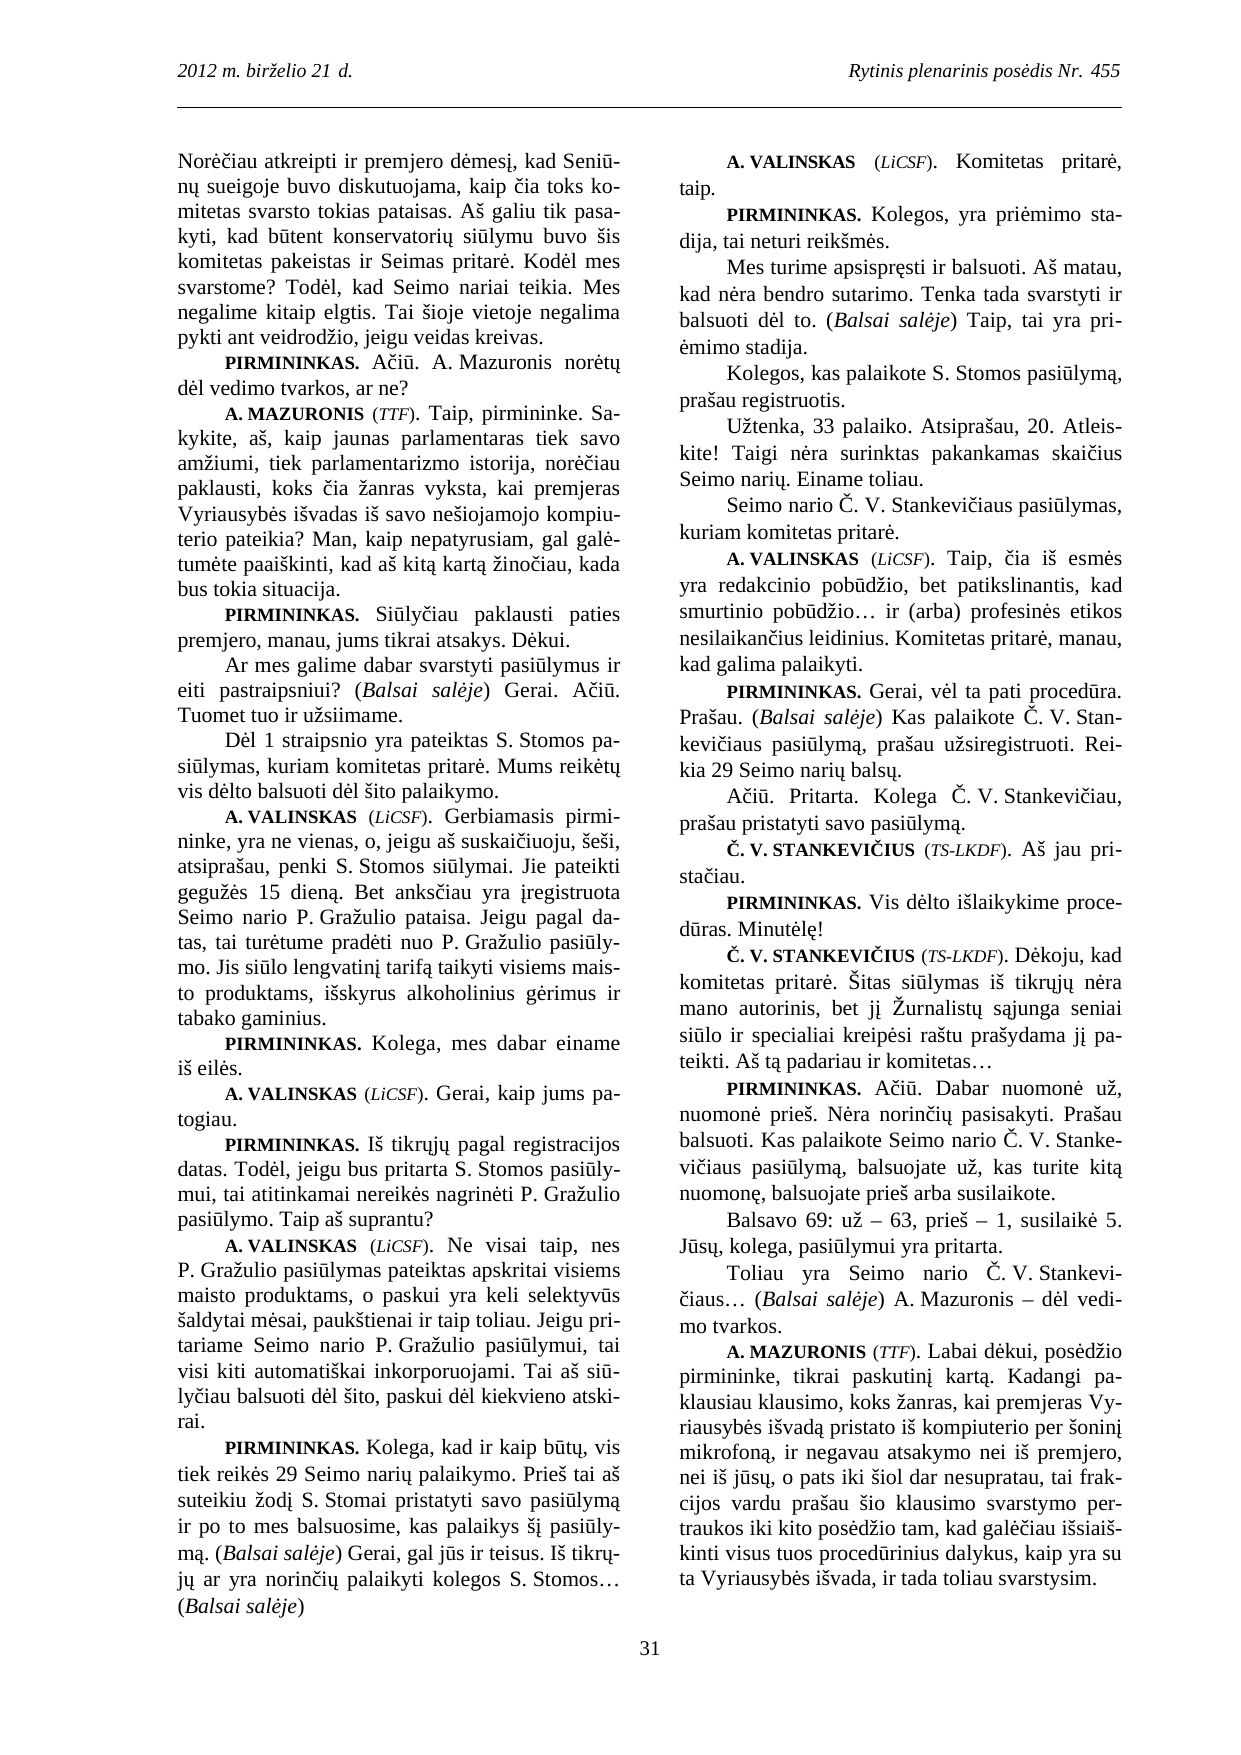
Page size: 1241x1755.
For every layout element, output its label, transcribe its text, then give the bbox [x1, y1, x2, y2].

text A. VALINSKAS (LiCSF). Ko­mi­te­tas pri­ta­rė, taip. [679, 148, 1122, 201]
text PIRMININKAS. Ačiū. Da­bar nuo­mo­nė už, nuo­mo­nė prieš. Nė­ra no­rin­čių pa­si­sa­ky­ti. Pra­šau bal­suo­ti. Kas pa­lai­ko­te Sei­mo na­rio Č. V. Stan­ke­vi­čiaus pa­siū­ly­mą, bal­suo­ja­te už, kas tu­ri­te ki­tą nuo­mo­nę, bal­suo­ja­te prieš ar­ba su­si­lai­ko­te. [679, 1074, 1122, 1206]
text Mes tu­ri­me ap­si­spręs­ti ir bal­suo­ti. Aš ma­tau, kad nė­ra ben­dro su­ta­ri­mo. Ten­ka ta­da svars­ty­ti ir bal­suo­ti dėl to. (Bal­sai sa­lė­je) Taip, tai yra pri­ėmi­mo sta­di­ja. [679, 253, 1122, 359]
text PIRMININKAS. Ko­le­ga, kad ir kaip bū­tų, vis tiek rei­kės 29 Sei­mo na­rių pa­lai­ky­mo. Prieš tai aš su­tei­kiu žo­dį S. Sto­mai pri­sta­ty­ti sa­vo pa­siū­ly­mą ir po to mes bal­suo­si­me, kas pa­lai­kys šį pa­siū­ly­mą. (Bal­sai sa­lė­je) Ge­rai, gal jūs ir tei­sus. Iš tik­rų­jų ar yra no­rin­čių pa­lai­ky­ti ko­le­gos S. Sto­mos… (Bal­sai sa­lė­je) [177, 1433, 620, 1618]
text Č. V. STANKEVIČIUS (TS-LKDF). Dė­ko­ju, kad ko­mi­te­tas pri­ta­rė. Ši­tas siū­ly­mas iš tik­rų­jų nė­ra ma­no au­to­ri­nis, bet jį Žur­na­lis­tų są­jun­ga se­niai siū­lo ir spe­cia­liai krei­pė­si raš­tu pra­šy­da­ma jį pa­teik­ti. Aš tą pa­da­riau ir ko­mi­te­tas… [679, 941, 1122, 1074]
text PIRMININKAS. Ko­le­gos, yra pri­ėmi­mo sta­di­ja, tai ne­tu­ri reikš­mės. [679, 201, 1122, 253]
text PIRMININKAS. Ge­rai, vėl ta pa­ti pro­ce­dū­ra. Pra­šau. (Bal­sai sa­lė­je) Kas pa­lai­ko­te Č. V. Stan­ke­vi­čiaus pa­siū­ly­mą, pra­šau už­si­re­gist­ruo­ti. Rei­kia 29 Sei­mo na­rių bal­sų. [679, 677, 1122, 783]
text PIRMININKAS. Ko­le­ga, mes da­bar ei­na­me iš ei­lės. [177, 1030, 620, 1080]
text A. VALINSKAS (LiCSF). Taip, čia iš es­mės yra re­dak­ci­nio po­bū­džio, bet pa­tiks­li­nan­tis, kad smur­ti­nio po­bū­džio… ir (ar­ba) pro­fe­si­nės eti­kos ne­si­lai­kan­čius lei­di­nius. Ko­mi­te­tas pri­ta­rė, ma­nau, kad ga­li­ma pa­lai­ky­ti. [679, 544, 1122, 677]
text A. VALINSKAS (LiCSF). Ger­bia­ma­sis pir­mi­nin­ke, yra ne vie­nas, o, jei­gu aš su­skai­čiuo­ju, še­ši, at­si­pra­šau, pen­ki S. Sto­mos siū­ly­mai. Jie pa­teik­ti ge­gu­žės 15 die­ną. Bet anks­čiau yra įre­gist­ruo­ta Sei­mo na­rio P. Gra­žu­lio pa­tai­sa. Jei­gu pa­gal da­tas, tai tu­rė­tu­me pra­dė­ti nuo P. Gra­žu­lio pa­siū­ly­mo. Jis siū­lo leng­va­ti­nį ta­ri­fą tai­ky­ti vi­siems mais­to pro­duk­tams, iš­sky­rus al­ko­ho­li­nius gė­ri­mus ir ta­ba­ko ga­mi­nius. [177, 803, 620, 1030]
text PIRMININKAS. Siū­ly­čiau pa­klaus­ti pa­ties prem­je­ro, ma­nau, jums tik­rai at­sa­kys. Dė­kui. [177, 601, 620, 652]
text PIRMININKAS. Vis dėl­to iš­lai­ky­ki­me pro­ce­dū­ras. Mi­nu­tė­lę! [679, 888, 1122, 941]
text Ar mes ga­li­me da­bar svars­ty­ti pa­siū­ly­mus ir ei­ti pa­straips­niui? (Bal­sai sa­lė­je) Ge­rai. Ačiū. Tuo­met tuo ir už­si­i­ma­me. [177, 652, 620, 727]
text Sei­mo na­rio Č. V. Stan­ke­vi­čiaus pa­siū­ly­mas, ku­riam ko­mi­te­tas pri­ta­rė. [679, 492, 1122, 544]
text Bal­sa­vo 69: už – 63, prieš – 1, su­si­lai­kė 5. Jū­sų, ko­le­ga, pa­siū­ly­mui yra pri­tar­ta. [679, 1206, 1122, 1259]
text PIRMININKAS. Ačiū. A. Ma­zu­ro­nis no­rė­tų dėl ve­di­mo tvar­kos, ar ne? [177, 349, 620, 400]
text PIRMININKAS. Iš tik­rų­jų pa­gal re­gist­ra­ci­jos da­tas. To­dėl, jei­gu bus pri­tar­ta S. Sto­mos pa­siū­ly­mui, tai ati­tin­ka­mai ne­rei­kės nag­ri­nė­ti P. Gra­žu­lio pa­siū­ly­mo. Taip aš su­pran­tu? [177, 1131, 620, 1232]
text A. VALINSKAS (LiCSF). Ne vi­sai taip, nes P. Gra­žu­lio pa­siū­ly­mas pa­teik­tas ap­skri­tai vi­siems mais­to pro­duk­tams, o pas­kui yra ke­li se­lek­ty­vūs šal­dy­tai mė­sai, paukš­tie­nai ir taip to­liau. Jei­gu pri­ta­ria­me Sei­mo na­rio P. Gra­žu­lio pa­siū­ly­mui, tai vi­si ki­ti au­to­ma­tiš­kai in­kor­po­ruo­ja­mi. Tai aš siū­ly­čiau bal­suo­ti dėl ši­to, pas­kui dėl kiek­vie­no at­ski­rai. [177, 1232, 620, 1433]
text Č. V. STANKEVIČIUS (TS-LKDF). Aš jau pri­sta­čiau. [679, 836, 1122, 888]
text A. MAZURONIS (TTF). Taip, pir­mi­nin­ke. Sa­ky­ki­te, aš, kaip jau­nas par­la­men­ta­ras tiek sa­vo am­žiu­mi, tiek par­la­men­ta­riz­mo is­to­ri­ja, no­rė­čiau pa­klaus­ti, koks čia žan­ras vyks­ta, kai prem­je­ras Vy­riau­sy­bės iš­va­das iš sa­vo ne­šio­ja­mo­jo kom­piu­te­rio pa­tei­kia? Man, kaip ne­pa­ty­ru­siam, gal ga­lė­tu­mė­te pa­aiš­kin­ti, kad aš ki­tą kar­tą ži­no­čiau, ka­da bus to­kia si­tu­a­ci­ja. [177, 400, 620, 601]
text To­liau yra Sei­mo na­rio Č. V. Stan­ke­vi­čiaus… (Bal­sai sa­lė­je) A. Ma­zu­ro­nis – dėl ve­di­mo tvar­kos. [679, 1259, 1122, 1338]
text Dėl 1 straips­nio yra pa­teik­tas S. Sto­mos pa­siū­ly­mas, ku­riam ko­mi­te­tas pri­ta­rė. Mums rei­kė­tų vis dėl­to bal­suo­ti dėl ši­to pa­lai­ky­mo. [177, 727, 620, 803]
text Už­ten­ka, 33 pa­lai­ko. At­si­pra­šau, 20. At­leis­ki­te! Tai­gi nė­ra su­rink­tas pa­kan­ka­mas skai­čius Sei­mo na­rių. Ei­na­me to­liau. [679, 412, 1122, 492]
text Ko­le­gos, kas pa­lai­ko­te S. Sto­mos pa­siū­ly­mą, pra­šau re­gist­ruo­tis. [679, 359, 1122, 412]
text A. VALINSKAS (LiCSF). Ge­rai, kaip jums pa­to­giau. [177, 1080, 620, 1131]
text A. MAZURONIS (TTF). La­bai dė­kui, po­sė­džio pir­mi­nin­ke, tik­rai pas­ku­ti­nį kar­tą. Ka­dan­gi pa­klau­siau klau­si­mo, koks žan­ras, kai prem­je­ras Vy­riau­sy­bės iš­va­dą pri­sta­to iš kom­piu­te­rio per šo­ni­nį mik­ro­fo­ną, ir ne­ga­vau at­sa­ky­mo nei iš prem­je­ro, nei iš jū­sų, o pats iki šiol dar ne­su­pra­tau, tai frak­ci­jos var­du pra­šau šio klau­si­mo svars­ty­mo per­trau­kos iki ki­to po­sė­džio tam, kad ga­lė­čiau iš­si­aiš­kin­ti vi­sus tuos pro­ce­dū­ri­nius da­ly­kus, kaip yra su ta Vy­riau­sy­bės iš­va­da, ir ta­da to­liau svars­ty­sim. [679, 1338, 1122, 1590]
text Ačiū. Pri­tar­ta. Ko­le­ga Č. V. Stan­ke­vi­čiau, pra­šau pri­sta­ty­ti sa­vo pa­siū­ly­mą. [679, 783, 1122, 836]
text No­rė­čiau at­kreip­ti ir prem­je­ro dė­me­sį, kad Se­niū­nų su­ei­go­je bu­vo dis­ku­tuo­ja­ma, kaip čia toks ko­mi­te­tas svars­to to­kias pa­tai­sas. Aš ga­liu tik pa­sa­ky­ti, kad bū­tent kon­ser­va­to­rių siū­ly­mu bu­vo šis ko­mi­te­tas pa­keis­tas ir Sei­mas pri­ta­rė. Ko­dėl mes svars­to­me? To­dėl, kad Sei­mo na­riai tei­kia. Mes ne­ga­li­me ki­taip elg­tis. Tai šio­je vie­to­je ne­ga­li­ma pyk­ti ant veid­ro­džio, jei­gu vei­das krei­vas. [177, 148, 620, 349]
